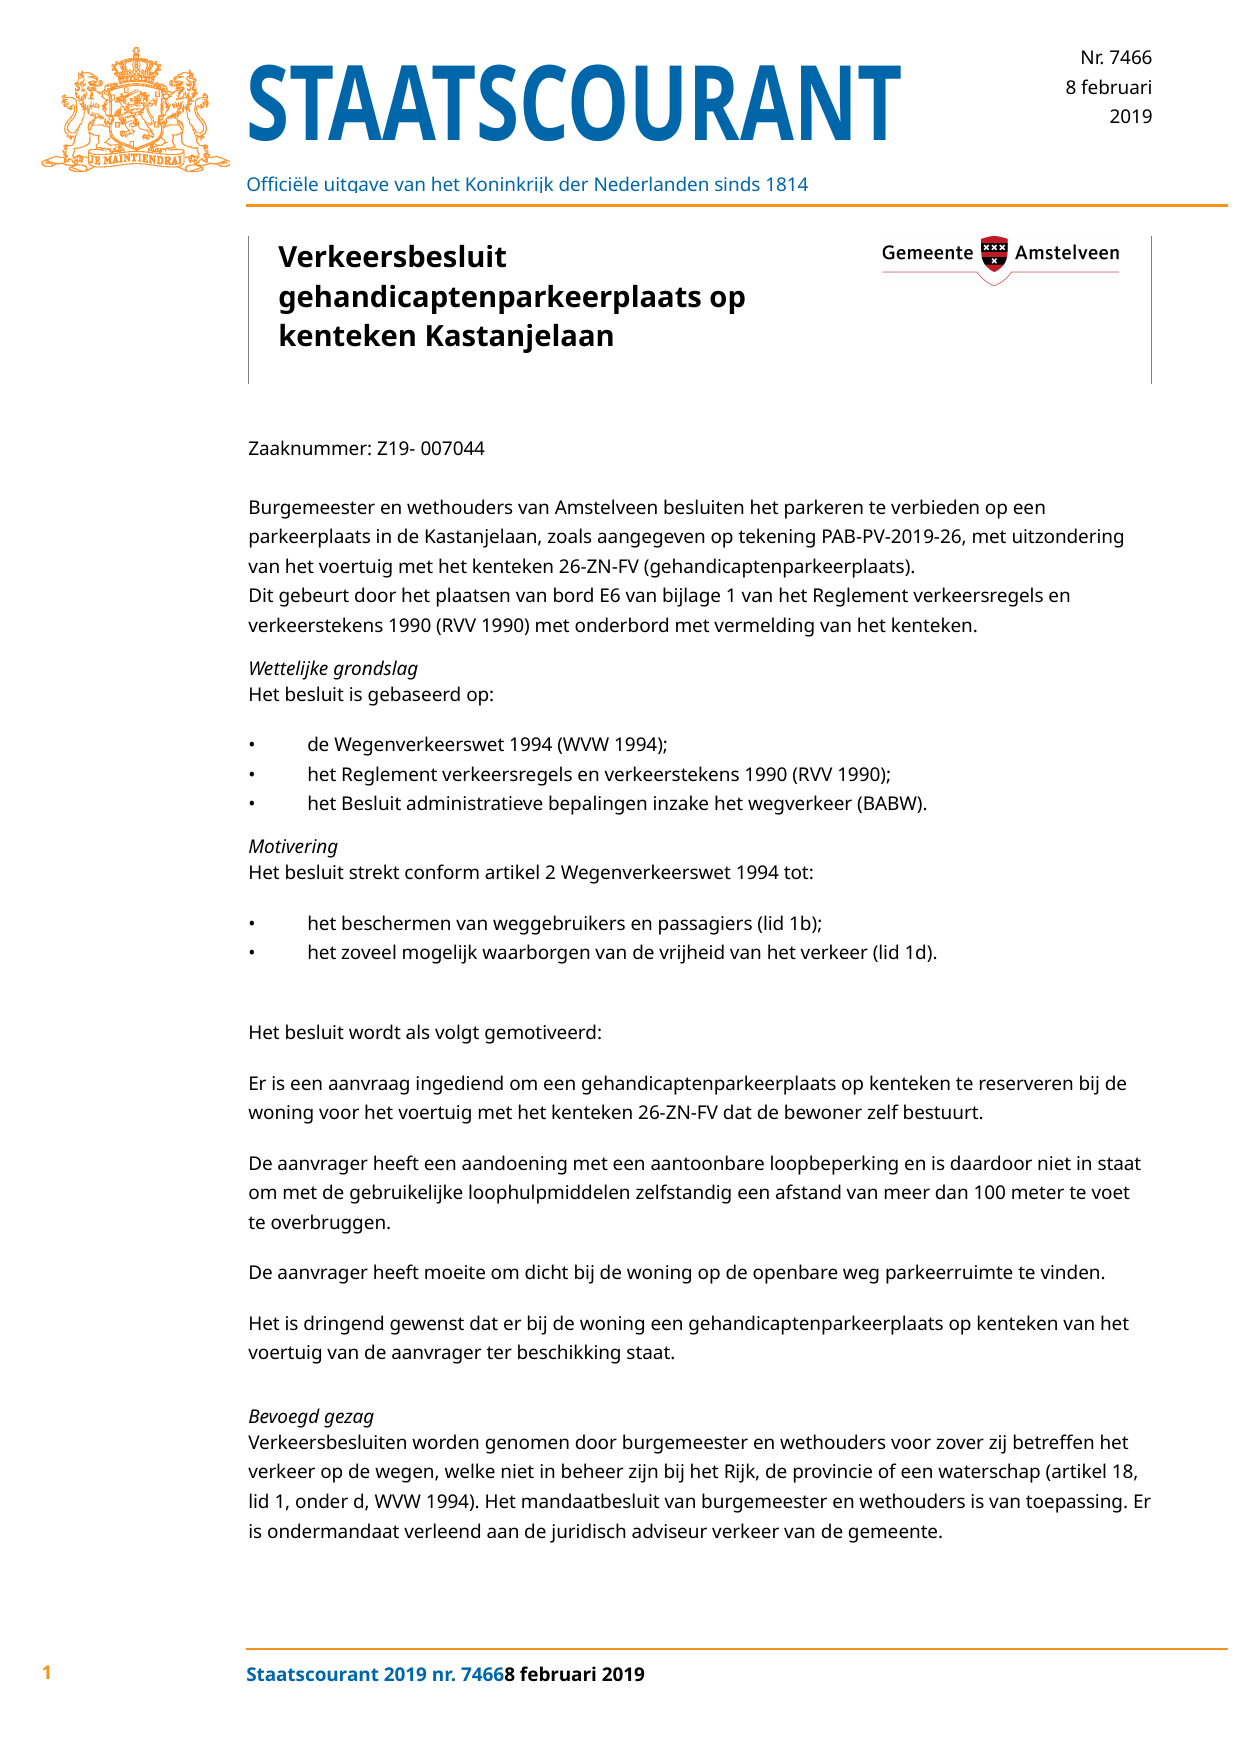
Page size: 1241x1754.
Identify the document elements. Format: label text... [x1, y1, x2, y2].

list het Reglement verkeersregels en verkeerstekens 1990 (RVV 1990); [248, 761, 1152, 787]
text Het besluit wordt als volgt gemotiveerd: [248, 1019, 1152, 1045]
picture [882, 236, 1119, 286]
text Verkeersbesluiten worden genomen door burgemeester en wethouders voor zover zij betreffen het verkeer op de wegen, welke niet in beheer zijn bij het Rijk, de provincie of een waterschap (artikel 18, lid 1, onder d, WVW 1994). Het mandaatbesluit van burgemeester en wethouders is van toepassing. Er is ondermandaat verleend aan de juridisch adviseur verkeer van de gemeente. [248, 1429, 1152, 1544]
text De aanvrager heeft moeite om dicht bij de woning op de openbare weg parkeerruimte te vinden. [248, 1259, 1152, 1285]
text Bevoegd gezag [248, 1403, 1152, 1429]
table_header [850, 236, 1151, 384]
list de Wegenverkeerswet 1994 (WVW 1994); [248, 731, 1152, 757]
text Zaaknummer: Z19- 007044 [248, 435, 1152, 460]
text Het is dringend gewenst dat er bij de woning een gehandicaptenparkeerplaats op kenteken van het voertuig van de aanvrager ter beschikking staat. [248, 1310, 1152, 1365]
picture [41, 47, 231, 172]
text Het besluit strekt conform artikel 2 Wegenverkeerswet 1994 tot: [248, 859, 1152, 885]
text Wettelijke grondslag [248, 655, 1152, 681]
list het Besluit administratieve bepalingen inzake het wegverkeer (BABW). [248, 791, 1152, 816]
text De aanvrager heeft een aandoening met een aantoonbare loopbeperking en is daardoor niet in staat om met de gebruikelijke loophulpmiddelen zelfstandig een afstand van meer dan 100 meter te voet te overbruggen. [248, 1150, 1152, 1235]
text Motivering [248, 834, 1152, 859]
list het beschermen van weggebruikers en passagiers (lid 1b); [248, 910, 1152, 936]
text Het besluit is gebaseerd op: [248, 681, 1152, 707]
text Burgemeester en wethouders van Amstelveen besluiten het parkeren te verbieden op een parkeerplaats in de Kastanjelaan, zoals aangegeven op tekening PAB-PV-2019-26, met uitzondering van het voertuig met het kenteken 26-ZN-FV (gehandicaptenparkeerplaats). [248, 494, 1152, 579]
table_header Verkeersbesluit gehandicaptenparkeerplaats op kenteken Kastanjelaan [249, 236, 850, 384]
text Er is een aanvraag ingediend om een gehandicaptenparkeerplaats op kenteken te reserveren bij de woning voor het voertuig met het kenteken 26-ZN-FV dat de bewoner zelf bestuurt. [248, 1070, 1152, 1125]
text Dit gebeurt door het plaatsen van bord E6 van bijlage 1 van het Reglement verkeersregels en verkeerstekens 1990 (RVV 1990) met onderbord met vermelding van het kenteken. [248, 583, 1152, 638]
list het zoveel mogelijk waarborgen van de vrijheid van het verkeer (lid 1d). [248, 939, 1152, 965]
